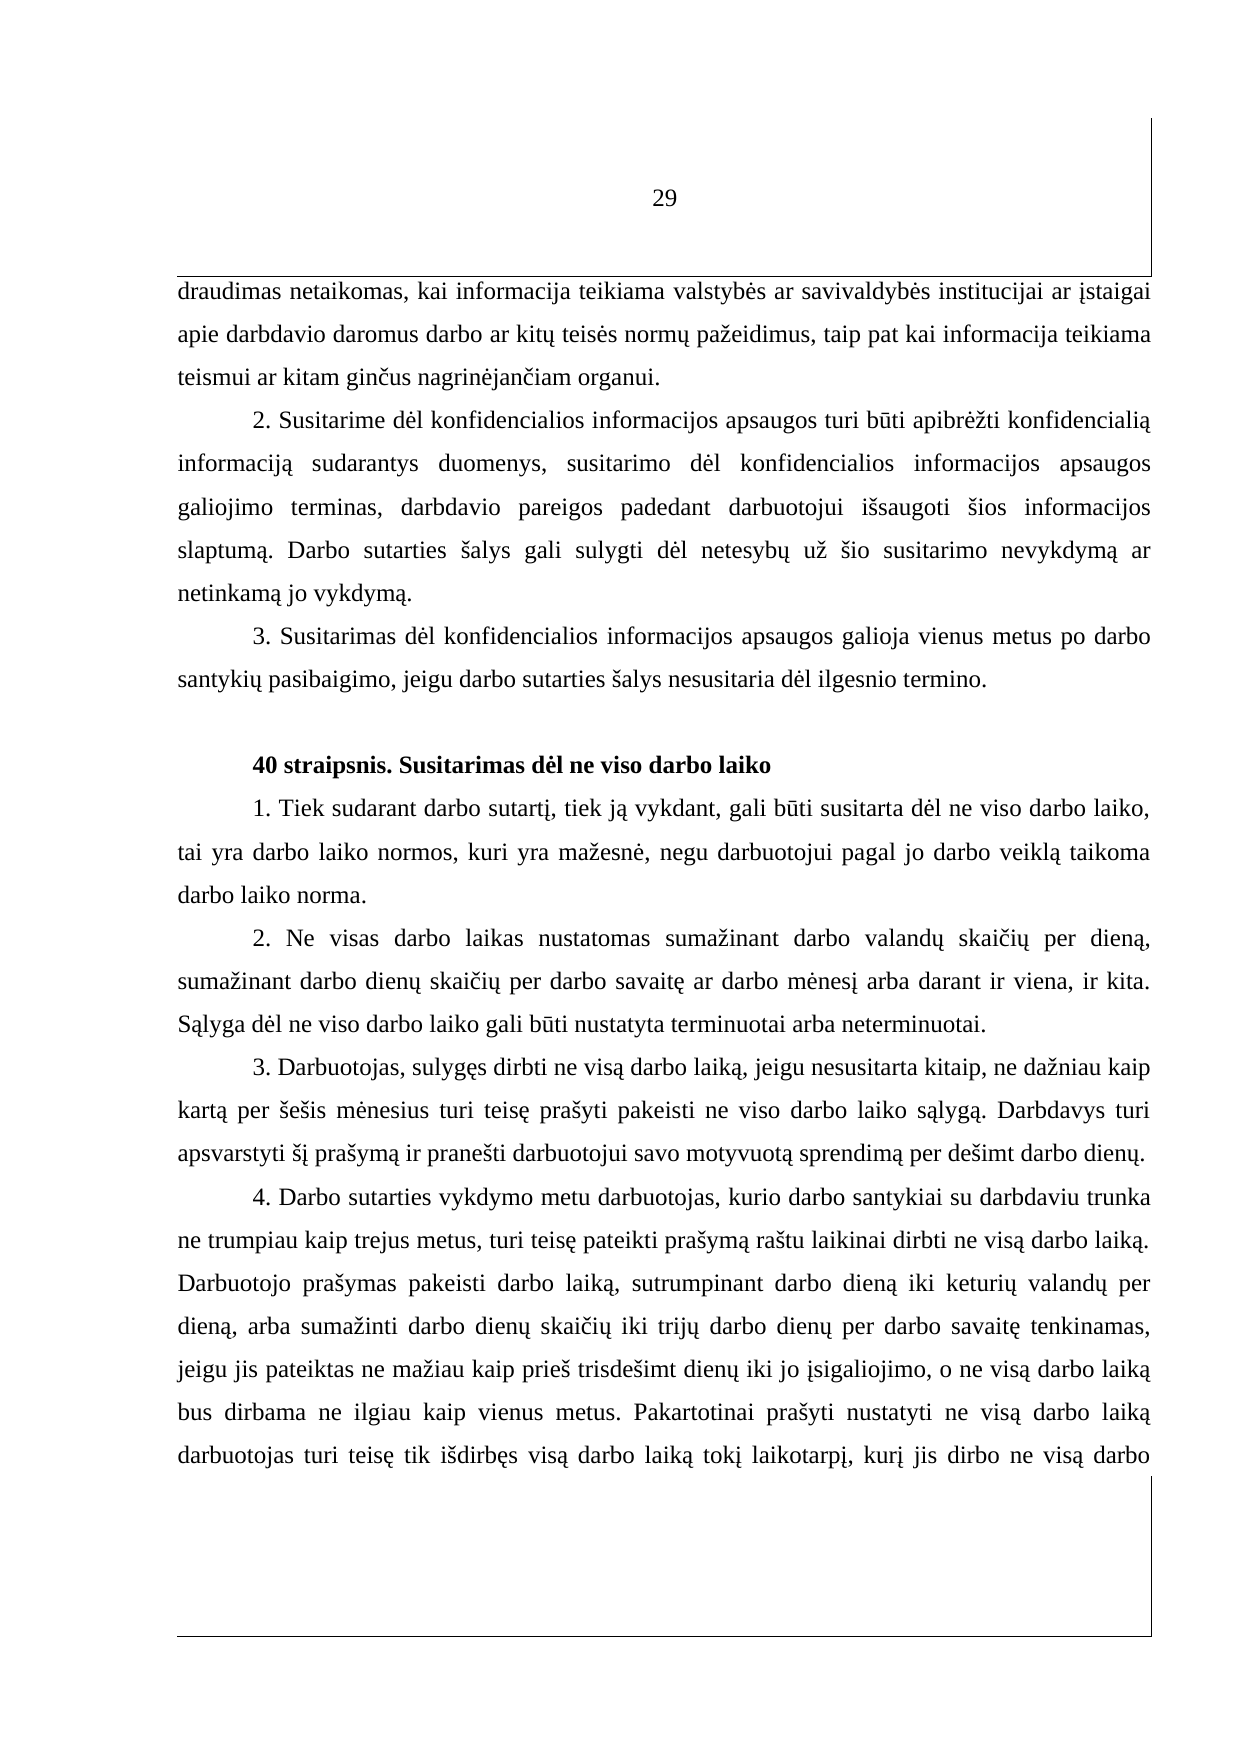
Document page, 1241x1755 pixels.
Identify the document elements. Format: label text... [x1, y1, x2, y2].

text draudimas netaikomas, kai informacija teikiama valstybės ar savivaldybės institucijai ar įstaigai apie darbdavio daromus darbo ar kitų teisės normų pažeidimus, taip pat kai informacija teikiama teismui ar kitam ginčus nagrinėjančiam organui. [177, 276, 1152, 391]
text 3. Susitarimas dėl konfidencialios informacijos apsaugos galioja vienus metus po darbo santykių pasibaigimo, jeigu darbo sutarties šalys nesusitaria dėl ilgesnio termino. [177, 621, 1152, 693]
text 3. Darbuotojas, sulygęs dirbti ne visą darbo laiką, jeigu nesusitarta kitaip, ne dažniau kaip kartą per šešis mėnesius turi teisę prašyti pakeisti ne viso darbo laiko sąlygą. Darbdavys turi apsvarstyti šį prašymą ir pranešti darbuotojui savo motyvuotą sprendimą per dešimt darbo dienų. [177, 1052, 1152, 1167]
text 1. Tiek sudarant darbo sutartį, tiek ją vykdant, gali būti susitarta dėl ne viso darbo laiko, tai yra darbo laiko normos, kuri yra mažesnė, negu darbuotojui pagal jo darbo veiklą taikoma darbo laiko norma. [177, 793, 1152, 908]
text 2. Ne visas darbo laikas nustatomas sumažinant darbo valandų skaičių per dieną, sumažinant darbo dienų skaičių per darbo savaitę ar darbo mėnesį arba darant ir viena, ir kita. Sąlyga dėl ne viso darbo laiko gali būti nustatyta terminuotai arba neterminuotai. [177, 923, 1152, 1038]
text 4. Darbo sutarties vykdymo metu darbuotojas, kurio darbo santykiai su darbdaviu trunka ne trumpiau kaip trejus metus, turi teisę pateikti prašymą raštu laikinai dirbti ne visą darbo laiką. Darbuotojo prašymas pakeisti darbo laiką, sutrumpinant darbo dieną iki keturių valandų per dieną, arba sumažinti darbo dienų skaičių iki trijų darbo dienų per darbo savaitę tenkinamas, jeigu jis pateiktas ne mažiau kaip prieš trisdešimt dienų iki jo įsigaliojimo, o ne visą darbo laiką bus dirbama ne ilgiau kaip vienus metus. Pakartotinai prašyti nustatyti ne visą darbo laiką darbuotojas turi teisę tik išdirbęs visą darbo laiką tokį laikotarpį, kurį jis dirbo ne visą darbo [177, 1182, 1152, 1469]
subtitle 40 straipsnis. Susitarimas dėl ne viso darbo laiko [177, 750, 1152, 779]
text 2. Susitarime dėl konfidencialios informacijos apsaugos turi būti apibrėžti konfidencialią informaciją sudarantys duomenys, susitarimo dėl konfidencialios informacijos apsaugos galiojimo terminas, darbdavio pareigos padedant darbuotojui išsaugoti šios informacijos slaptumą. Darbo sutarties šalys gali sulygti dėl netesybų už šio susitarimo nevykdymą ar netinkamą jo vykdymą. [177, 405, 1152, 607]
